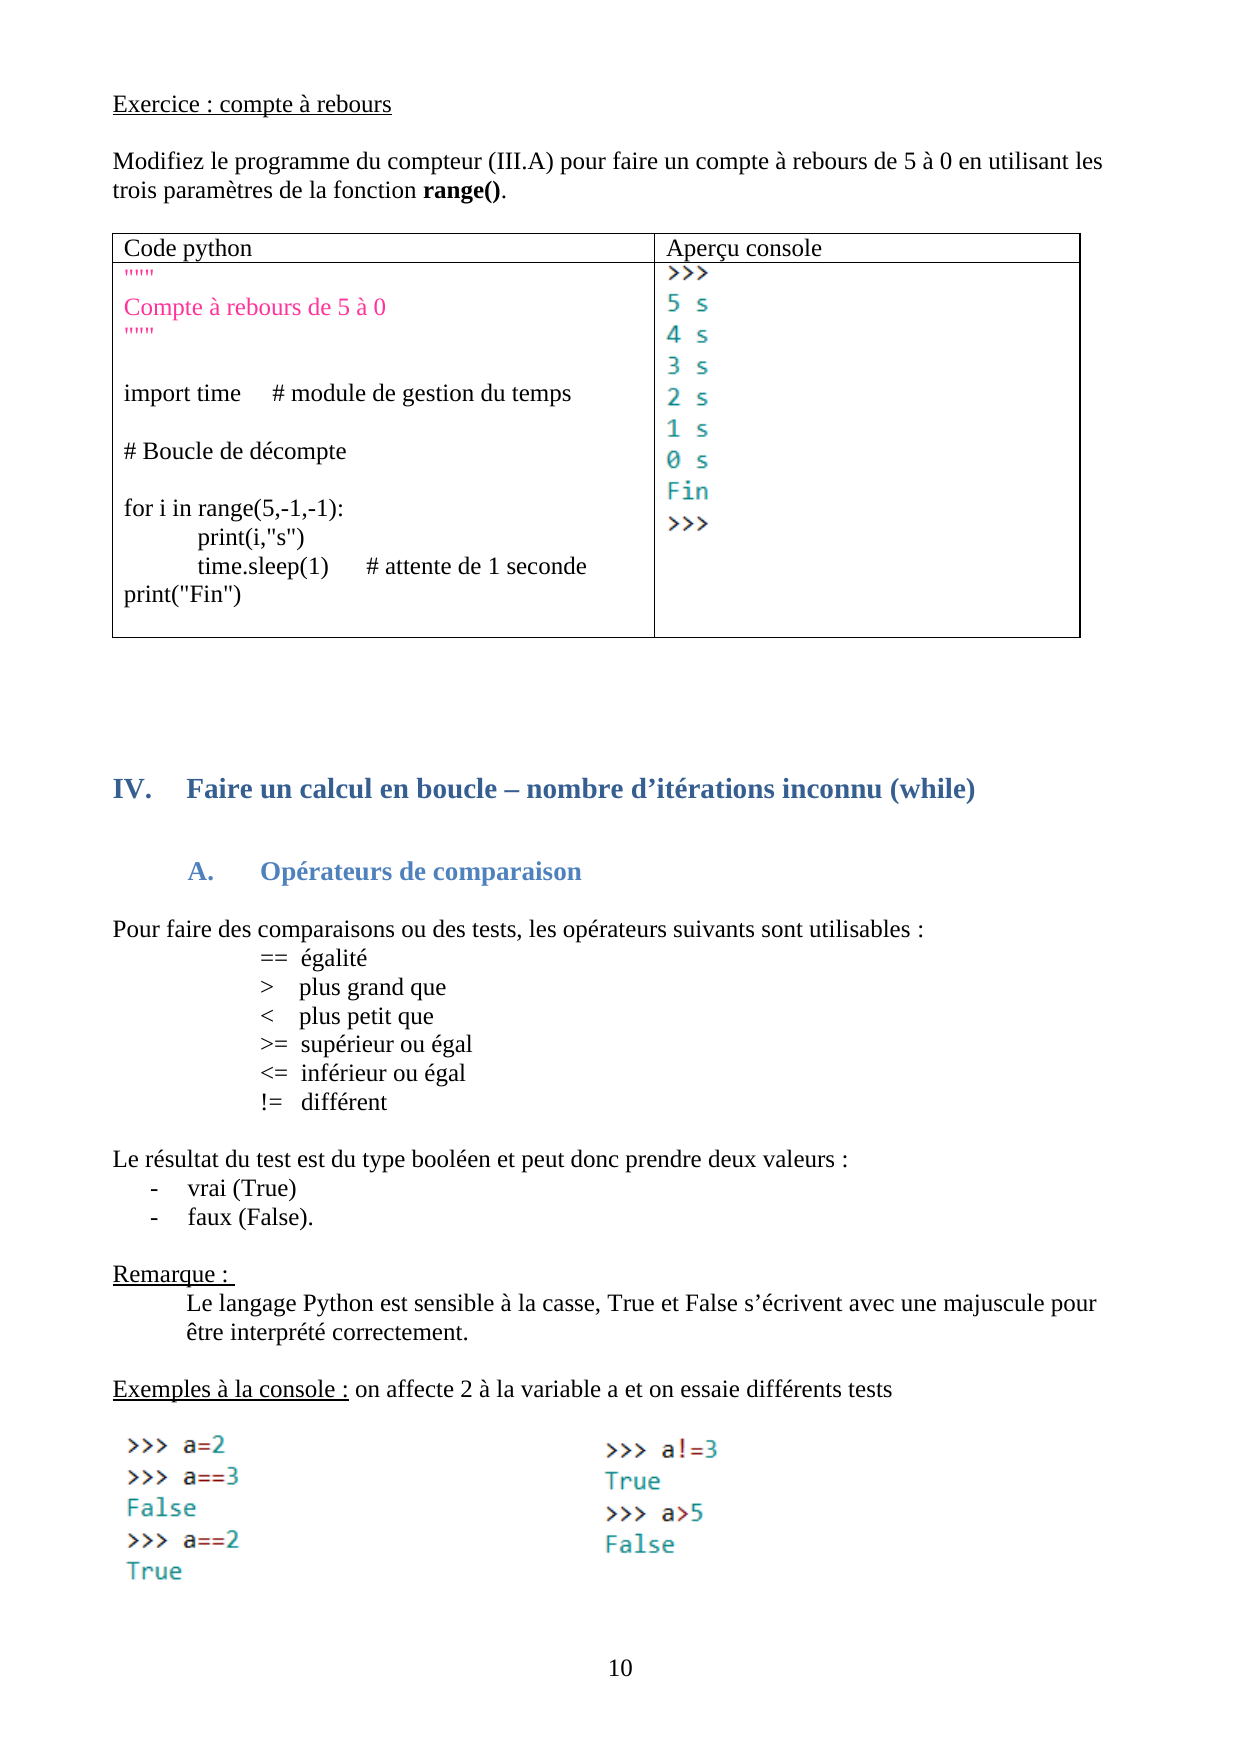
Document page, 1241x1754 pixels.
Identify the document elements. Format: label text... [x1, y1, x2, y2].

text Le résultat du test est du type booléen et peut donc prendre deux valeurs : [112, 1144, 1128, 1173]
table_cell """ Compte à rebours de 5 à 0 """ import time # module de gestion du temps # Boucle de décompte for i in range(5,-1,-1): print(i,"s") time.sleep(1) # attente de 1 seconde print("Fin") [113, 263, 654, 637]
list vrai (True) [150, 1173, 1128, 1202]
text < plus petit que [260, 1001, 1128, 1029]
text >= supérieur ou égal [260, 1029, 1128, 1058]
subtitle Faire un calcul en boucle – nombre d’itérations inconnu (while) [112, 772, 1128, 805]
list faux (False). [150, 1202, 1128, 1231]
picture [123, 1432, 249, 1586]
table_cell [655, 263, 1079, 637]
table_header Aperçu console [655, 234, 1079, 262]
table_header Code python [113, 234, 654, 262]
text Exercice : compte à rebours [112, 89, 1128, 117]
text Le langage Python est sensible à la casse, True et False s’écrivent avec une majuscule pour être interprété correctement. [186, 1288, 1128, 1346]
text <= inférieur ou égal [260, 1058, 1128, 1087]
picture [665, 263, 722, 542]
text == égalité [260, 943, 1128, 972]
text Pour faire des comparaisons ou des tests, les opérateurs suivants sont utilisables : [112, 914, 1128, 943]
table_header [592, 1403, 1072, 1586]
subtitle Opérateurs de comparaison [187, 855, 1128, 886]
text Remarque : [112, 1259, 1128, 1288]
table_header [113, 1403, 592, 1586]
picture [603, 1432, 726, 1561]
text != différent [260, 1087, 1128, 1116]
text Exemples à la console : on affecte 2 à la variable a et on essaie différents tests [112, 1374, 1128, 1403]
text Modifiez le programme du compteur (III.A) pour faire un compte à rebours de 5 à 0 en utilisant les trois paramètres de la fonction range(). [112, 146, 1128, 204]
text > plus grand que [260, 972, 1128, 1001]
